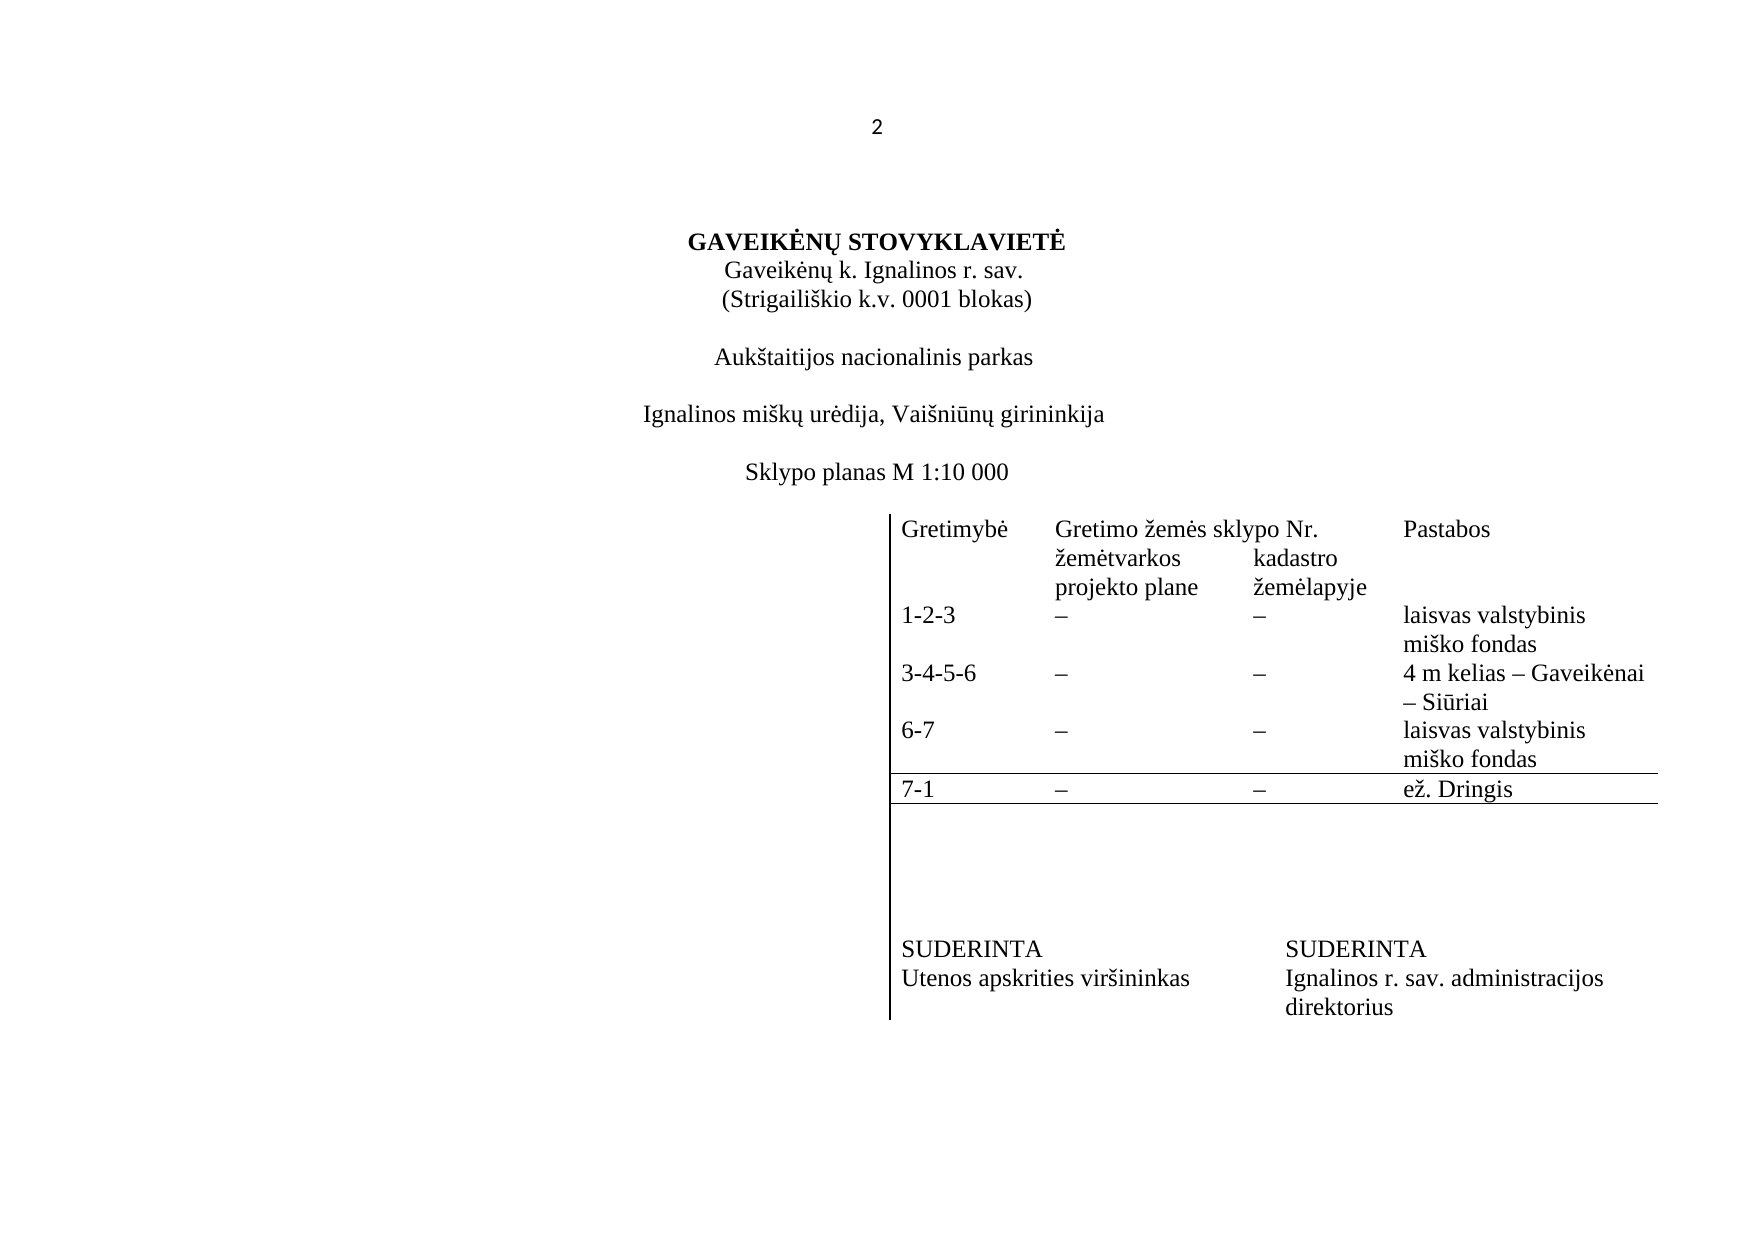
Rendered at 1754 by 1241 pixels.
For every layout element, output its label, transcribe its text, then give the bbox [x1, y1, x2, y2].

table_cell 6-7 [891, 715, 1043, 773]
text Ignalinos miškų urėdija, Vaišniūnų girininkija [118, 399, 1635, 428]
table_cell – [1044, 658, 1242, 715]
text GAVEIKĖNŲ STOVYKLAVIETĖ [118, 227, 1635, 255]
text (Strigailiškio k.v. 0001 blokas) [118, 284, 1635, 313]
table_cell kadastro žemėlapyje [1242, 543, 1253, 600]
table_cell – [1044, 715, 1242, 773]
text Sklypo planas M 1:10 000 [118, 457, 1635, 485]
table_cell – [1044, 600, 1242, 658]
text Gaveikėnų k. Ignalinos r. sav. [118, 255, 1635, 284]
table_header Pastabos [1392, 514, 1658, 600]
table_cell kadastro žemėlapyje [1381, 543, 1392, 600]
table_cell ež. Dringis [1392, 774, 1403, 803]
table_cell – [1242, 715, 1392, 773]
table_cell ež. Dringis [1647, 774, 1658, 803]
table_cell – [1381, 774, 1392, 803]
table_cell – [1242, 774, 1253, 803]
table_cell [1044, 804, 1242, 832]
text Aukštaitijos nacionalinis parkas [118, 342, 1635, 370]
table_cell žemėtvarkos projekto plane [1231, 543, 1242, 600]
table_cell – [1242, 600, 1392, 658]
table_cell – [1044, 774, 1055, 803]
table_cell [891, 833, 1658, 934]
table_cell 3-4-5-6 [891, 658, 1043, 715]
table_cell žemėtvarkos projekto plane [1044, 543, 1055, 600]
table_cell 7-1 [1032, 774, 1043, 803]
table_cell 1-2-3 [891, 600, 1043, 658]
table_cell [1392, 804, 1658, 832]
table_cell SUDERINTA Utenos apskrities viršininkas [891, 934, 1274, 1020]
table_header [118, 514, 889, 1020]
table_cell [1242, 804, 1392, 832]
table_header Gretimybė [891, 514, 1043, 600]
table_cell [891, 804, 1043, 832]
table_cell – [1242, 658, 1392, 715]
table_cell – [1231, 774, 1242, 803]
table_cell 7-1 [891, 774, 901, 803]
